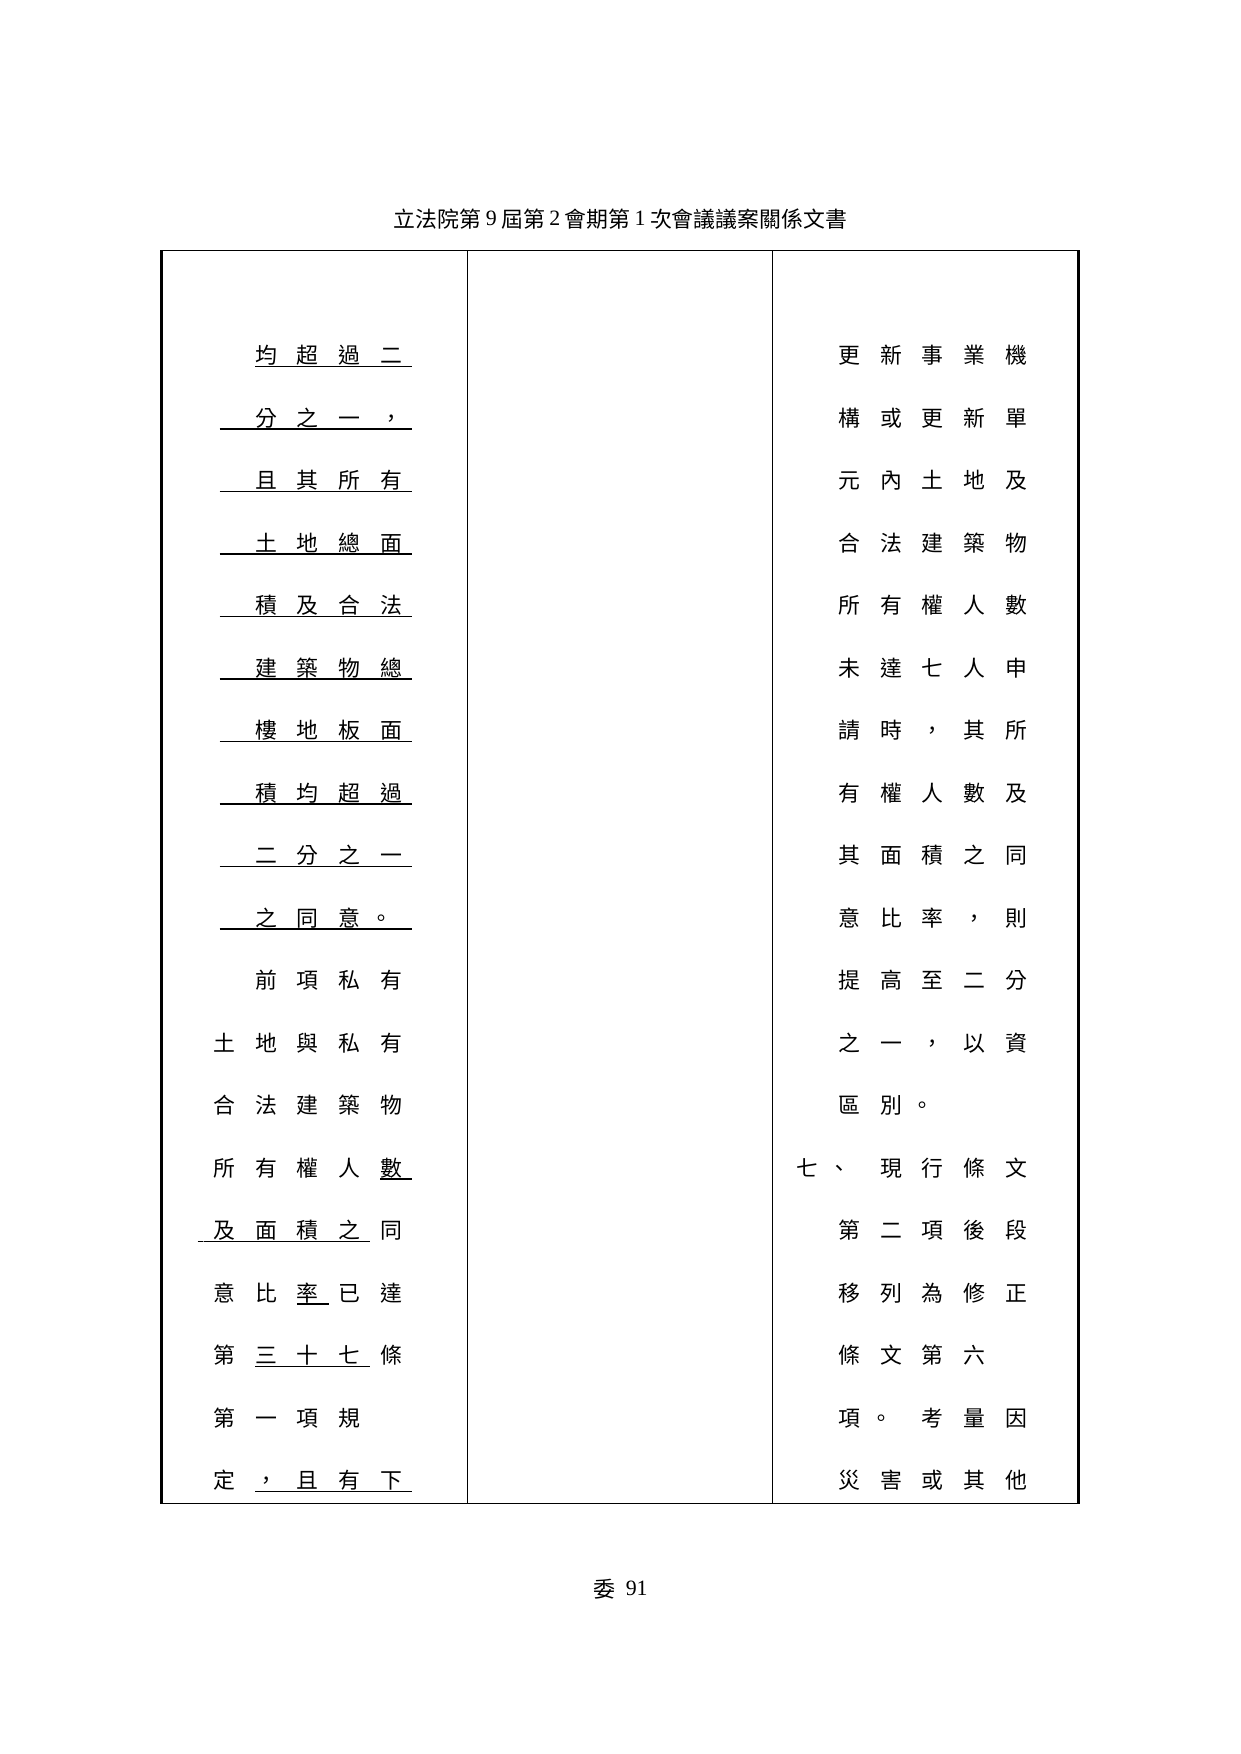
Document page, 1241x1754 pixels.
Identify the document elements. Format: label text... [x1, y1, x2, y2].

table_cell 更新事業機構或更新單元內土地及合法建築物所有權人數未達七人申請時，其所有權人數及其面積之同意比率，則提高至二分之一，以資區別。 七、現行條文第二項後段移列為修正條文第六項。考量因災害或其他 [773, 251, 1077, 1503]
table_cell 均超過二分之一，且其所有土地總面積及合法建築物總樓地板面積均超過二分之一之同意。 前項私有土地與私有合法建築物所有權人數及面積之同意比率已達第三十七條第一項規定，且有下 [163, 251, 467, 1503]
table_cell [468, 251, 772, 1503]
